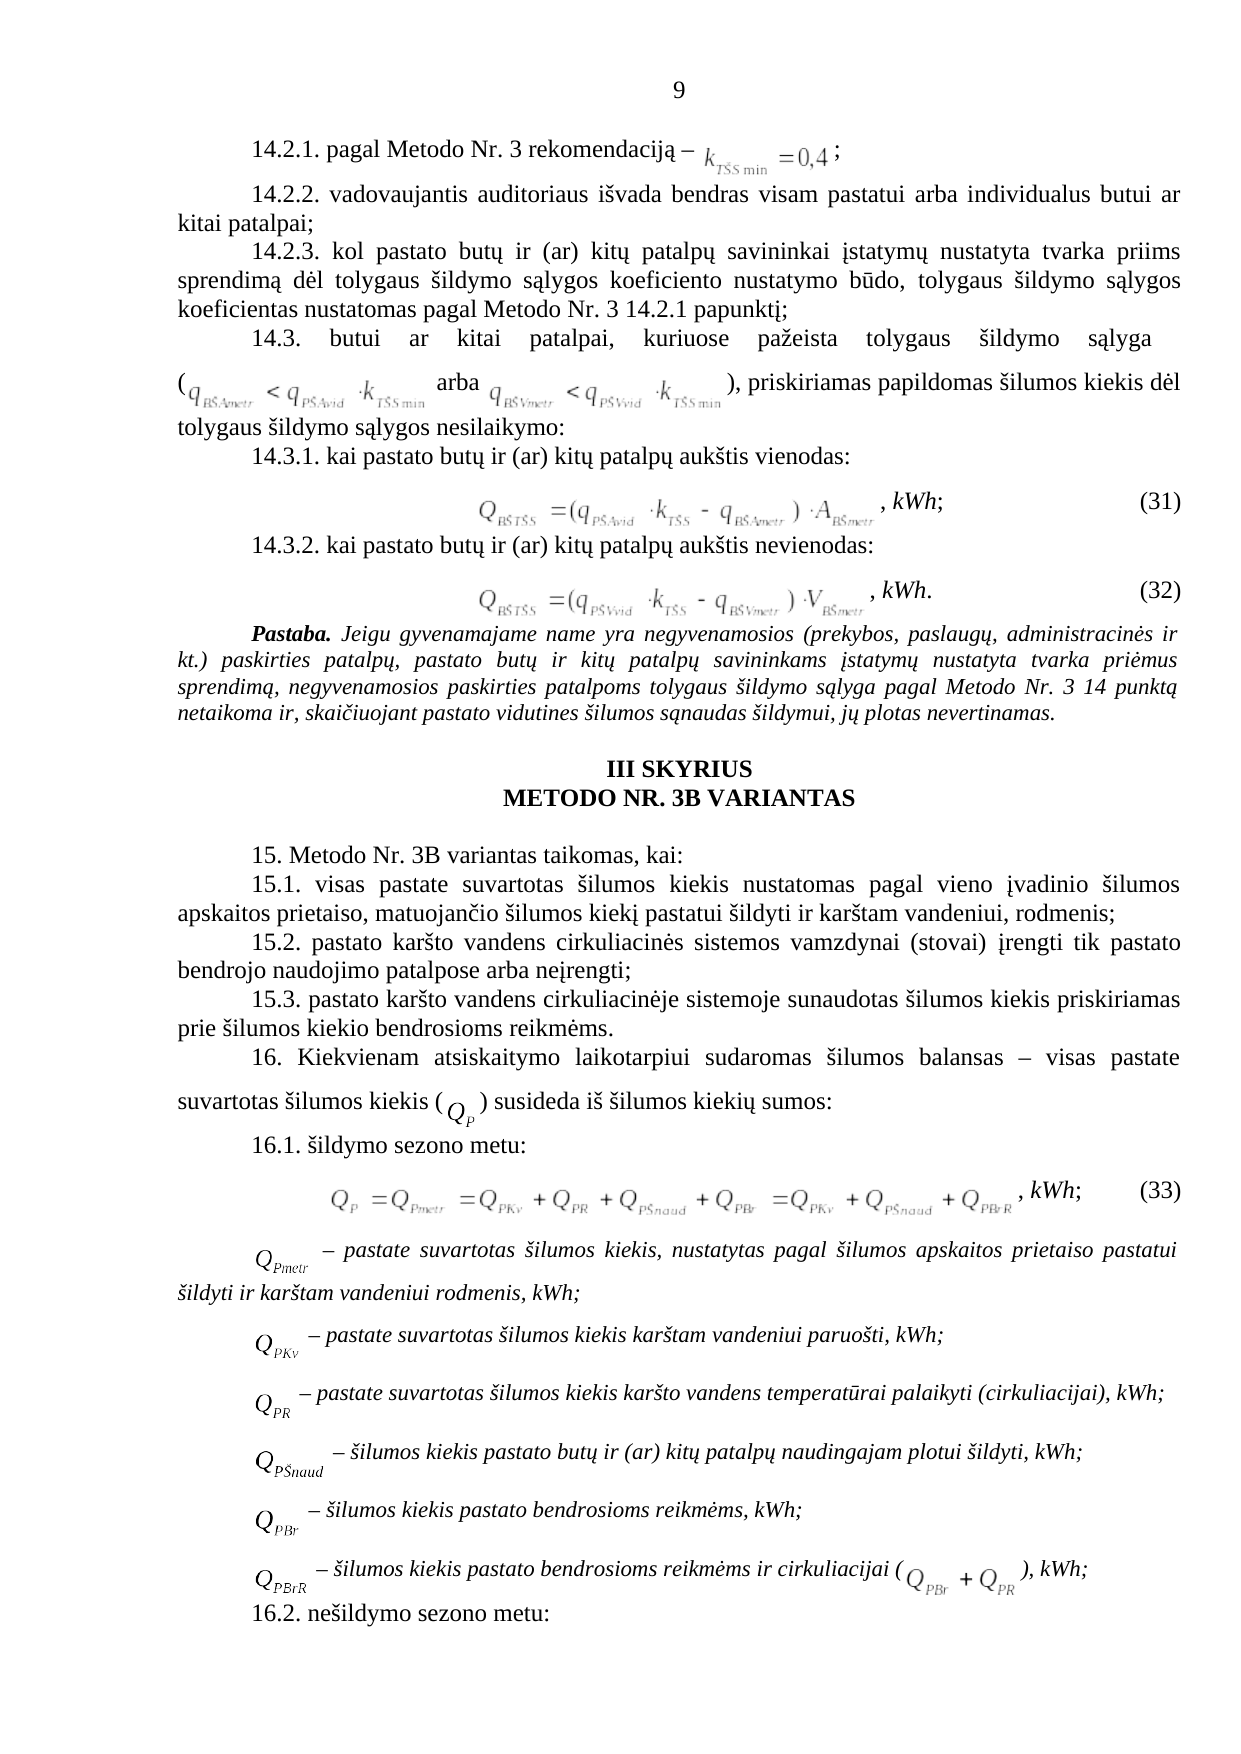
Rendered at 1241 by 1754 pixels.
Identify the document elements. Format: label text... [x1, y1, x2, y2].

text 16.1. šildymo sezono metu: [177, 1130, 1181, 1159]
text 14.3.2. kai pastato butų ir (ar) kitų patalpų aukštis nevienodas: [177, 531, 1181, 559]
text Pastaba. Jeigu gyvenamajame name yra negyvenamosios (prekybos, paslaugų, administracinės ir kt.) paskirties patalpų, pastato butų ir kitų patalpų savininkams įstatymų nustatyta tvarka priėmus sprendimą, negyvenamosios paskirties patalpoms tolygaus šildymo sąlyga pagal Metodo Nr. 3 14 punktą netaikoma ir, skaičiuojant pastato vidutines šilumos sąnaudas šildymui, jų plotas nevertinamas. [177, 620, 1181, 726]
text – šilumos kiekis pastato butų ir (ar) kitų patalpų naudingajam plotui šildyti, kWh; [177, 1421, 1181, 1480]
text 14.2.3. kol pastato butų ir (ar) kitų patalpų savininkai įstatymų nustatyta tvarka priims sprendimą dėl tolygaus šildymo sąlygos koeficiento nustatymo būdo, tolygaus šildymo sąlygos koeficientas nustatomas pagal Metodo Nr. 3 14.2.1 papunktį; [177, 236, 1181, 323]
text – pastate suvartotas šilumos kiekis, nustatytas pagal šilumos apskaitos prietaiso pastatui šildyti ir karštam vandeniui rodmenis, kWh; [177, 1220, 1181, 1305]
text , kWh. (32) [177, 559, 1181, 620]
text 15.1. visas pastate suvartotas šilumos kiekis nustatomas pagal vieno įvadinio šilumos apskaitos prietaiso, matuojančio šilumos kiekį pastatui šildyti ir karštam vandeniui, rodmenis; [177, 869, 1181, 927]
text 16. Kiekvienam atsiskaitymo laikotarpiui sudaromas šilumos balansas – visas pastate suvartotas šilumos kiekis () susideda iš šilumos kiekių sumos: [177, 1042, 1181, 1130]
text – pastate suvartotas šilumos kiekis karštam vandeniui paruošti, kWh; [177, 1305, 1181, 1364]
text III SKYRIUS [177, 754, 1181, 783]
text , kWh; (31) [177, 470, 1181, 531]
text – šilumos kiekis pastato bendrosioms reikmėms, kWh; [177, 1480, 1181, 1539]
text – pastate suvartotas šilumos kiekis karšto vandens temperatūrai palaikyti (cirkuliacijai), kWh; [177, 1364, 1181, 1421]
text 15.2. pastato karšto vandens cirkuliacinės sistemos vamzdynai (stovai) įrengti tik pastato bendrojo naudojimo patalpose arba neįrengti; [177, 927, 1181, 984]
text 16.2. nešildymo sezono metu: [177, 1598, 1181, 1627]
text METODO NR. 3B VARIANTAS [177, 783, 1181, 812]
text 14.2.2. vadovaujantis auditoriaus išvada bendras visam pastatui arba individualus butui ar kitai patalpai; [177, 179, 1181, 236]
text 15. Metodo Nr. 3B variantas taikomas, kai: [177, 841, 1181, 869]
text 14.3.1. kai pastato butų ir (ar) kitų patalpų aukštis vienodas: [177, 441, 1181, 470]
text – šilumos kiekis pastato bendrosioms reikmėms ir cirkuliacijai (), kWh; [177, 1539, 1181, 1598]
text 14.3. butui ar kitai patalpai, kuriuose pažeista tolygaus šildymo sąlyga ( arba ), priskiriamas papildomas šilumos kiekis dėl tolygaus šildymo sąlygos nesilaikymo: [177, 323, 1181, 441]
text 14.2.1. pagal Metodo Nr. 3 rekomendaciją – ; [177, 118, 1181, 179]
text 15.3. pastato karšto vandens cirkuliacinėje sistemoje sunaudotas šilumos kiekis priskiriamas prie šilumos kiekio bendrosioms reikmėms. [177, 984, 1181, 1042]
text , kWh; (33) [177, 1159, 1181, 1220]
